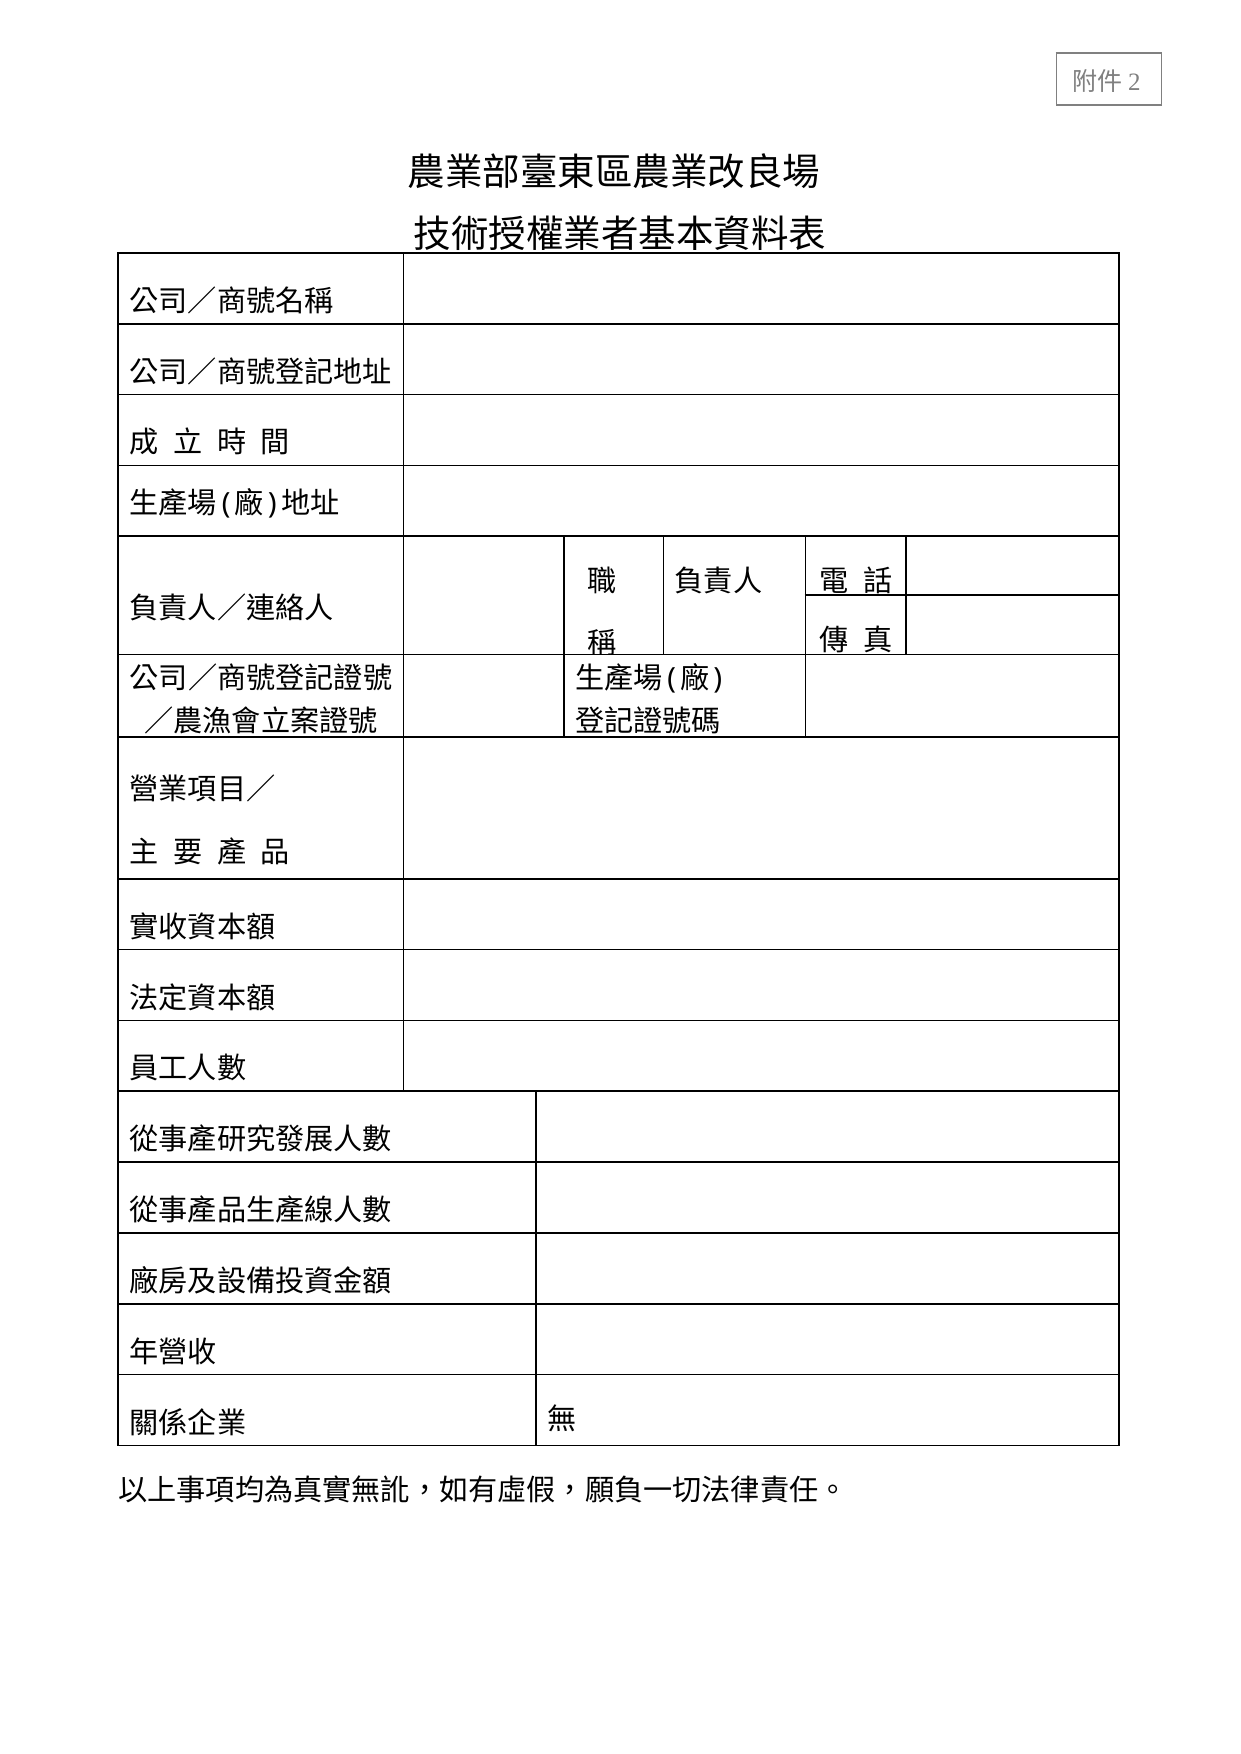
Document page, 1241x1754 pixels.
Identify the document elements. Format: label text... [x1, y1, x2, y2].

table_cell [404, 325, 1118, 394]
table_cell 傳 真 [806, 596, 905, 653]
table_header [404, 254, 1118, 323]
table_cell 營業項目／ 主 要 產 品 [119, 738, 403, 878]
table_cell 關係企業 [119, 1375, 535, 1444]
table_cell 法定資本額 [119, 950, 403, 1019]
text 技術授權業者基本資料表 [118, 189, 1122, 252]
table_cell [404, 880, 1118, 949]
table_cell 公司／商號登記證號／農漁會立案證號 [119, 655, 403, 736]
table_cell 年營收 [119, 1305, 535, 1374]
table_cell 成 立 時 間 [119, 395, 403, 464]
table_cell [907, 537, 1118, 594]
table_cell 負責人／連絡人 [119, 537, 403, 653]
table_cell 職 稱 [565, 537, 663, 653]
table_cell 從事產研究發展人數 [119, 1092, 535, 1161]
table_cell 廠房及設備投資金額 [119, 1234, 535, 1303]
table_cell [404, 1021, 1118, 1090]
table_cell [404, 537, 563, 653]
table_cell 無 [537, 1375, 1118, 1444]
table_cell [907, 596, 1118, 653]
table_cell 生產場(廠) 登記證號碼 [565, 655, 805, 736]
table_cell 生產場(廠)地址 [119, 466, 403, 535]
table_cell [404, 395, 1118, 464]
table_cell [806, 655, 1118, 736]
table_cell [404, 466, 1118, 535]
text 附件 2 [1072, 61, 1146, 97]
table_cell 員工人數 [119, 1021, 403, 1090]
table_cell [537, 1305, 1118, 1374]
table_cell 從事產品生產線人數 [119, 1163, 535, 1232]
table_cell 公司／商號登記地址 [119, 325, 403, 394]
table_cell 實收資本額 [119, 880, 403, 949]
text 以上事項均為真實無訛，如有虛假，願負一切法律責任。 [118, 1446, 1122, 1509]
table_cell [404, 950, 1118, 1019]
table_cell [404, 655, 563, 736]
table_cell 負責人 [664, 537, 805, 653]
table_cell [537, 1092, 1118, 1161]
table_cell [404, 738, 1118, 878]
table_cell [537, 1163, 1118, 1232]
text [1057, 54, 1161, 104]
table_cell [537, 1234, 1118, 1303]
table_cell 電 話 [806, 537, 905, 594]
table_header 公司／商號名稱 [119, 254, 403, 323]
text 農業部臺東區農業改良場 [118, 127, 1109, 189]
